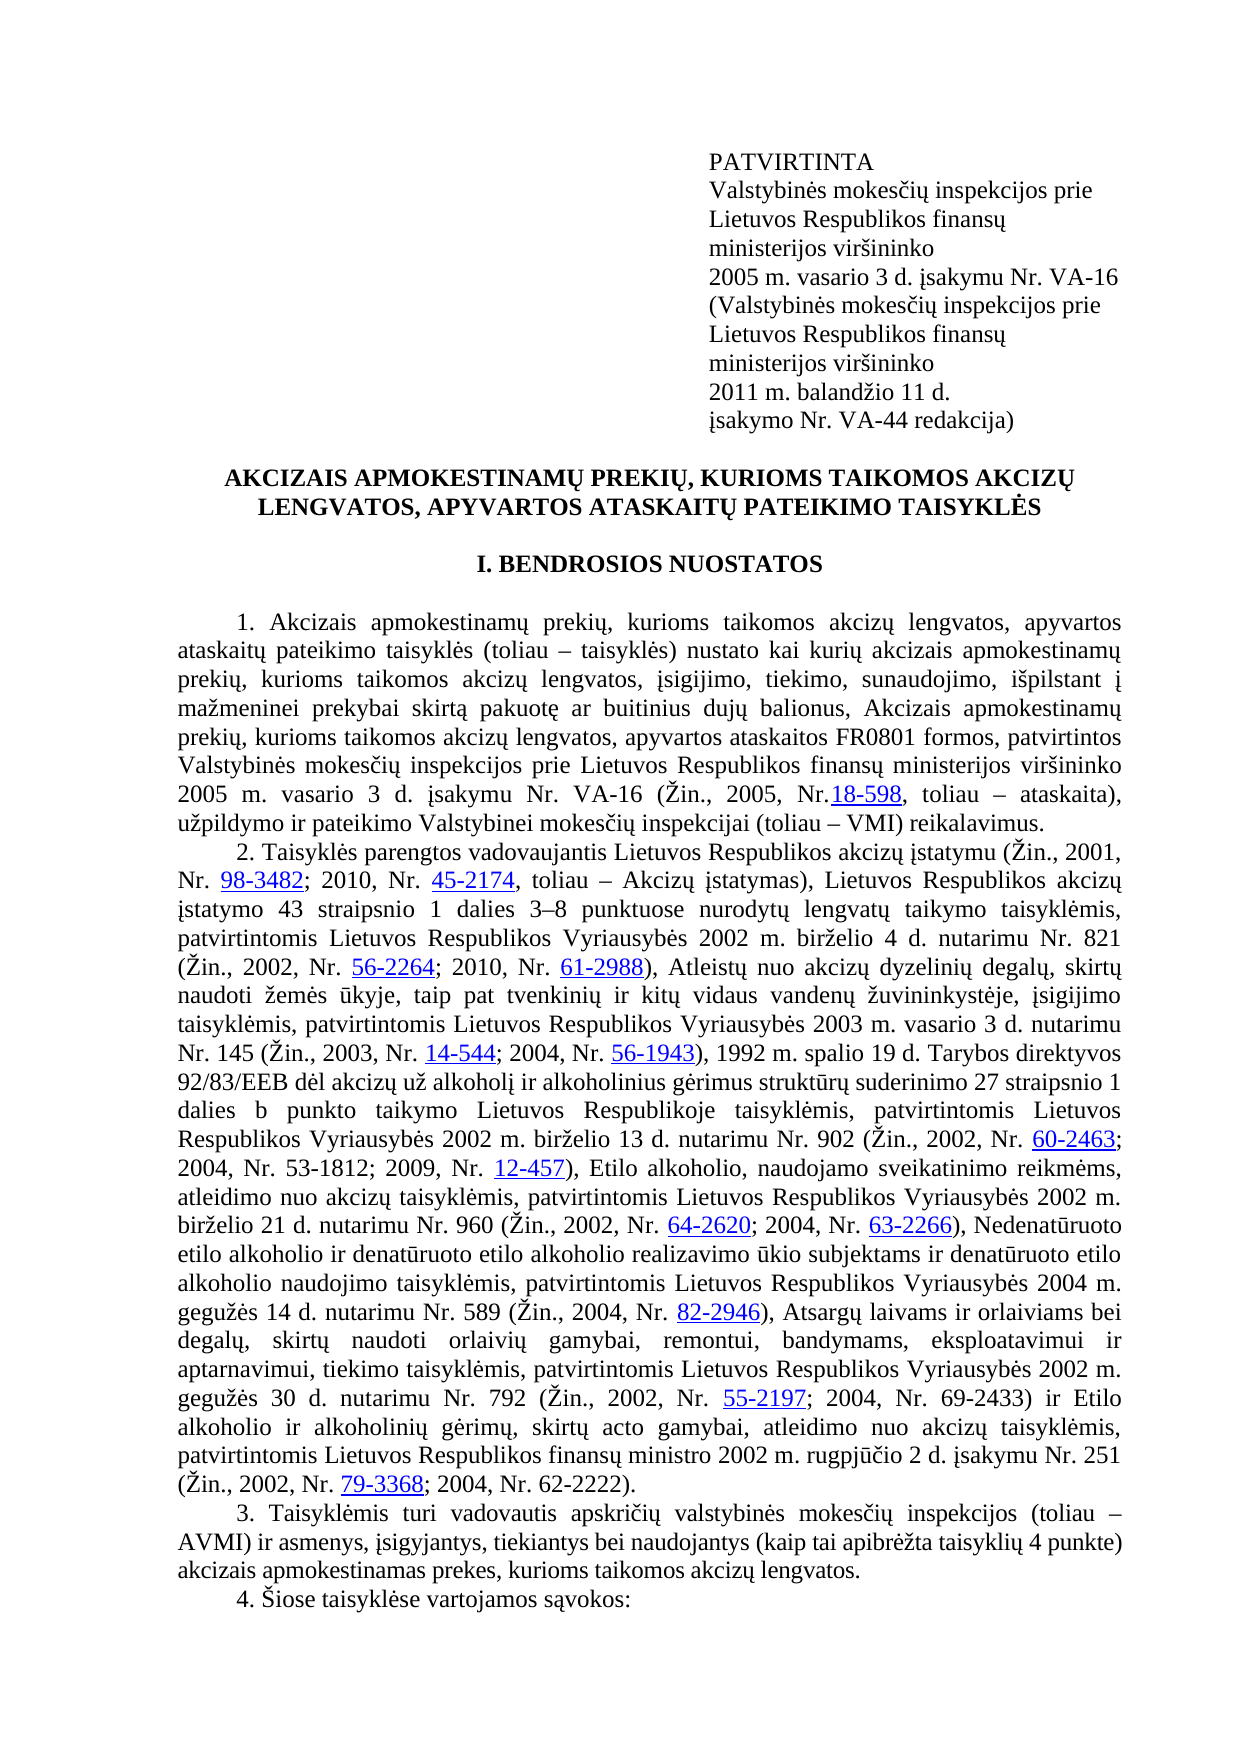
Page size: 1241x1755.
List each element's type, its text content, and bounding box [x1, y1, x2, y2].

text AKCIZAIS APMOKESTINAMŲ PREKIŲ, KURIOMS TAIKOMOS AKCIZŲ LENGVATOS, APYVARTOS ATASKAITŲ PATEIKIMO TAISYKLĖS [177, 463, 1122, 521]
text 1. Akcizais apmokestinamų prekių, kurioms taikomos akcizų lengvatos, apyvartos ataskaitų pateikimo taisyklės (toliau – taisyklės) nustato kai kurių akcizais apmokestinamų prekių, kurioms taikomos akcizų lengvatos, įsigijimo, tiekimo, sunaudojimo, išpilstant į mažmeninei prekybai skirtą pakuotę ar buitinius dujų balionus, Akcizais apmokestinamų prekių, kurioms taikomos akcizų lengvatos, apyvartos ataskaitos FR0801 formos, patvirtintos Valstybinės mokesčių inspekcijos prie Lietuvos Respublikos finansų ministerijos viršininko 2005 m. vasario 3 d. įsakymu Nr. VA-16 (Žin., 2005, Nr.18-598, toliau – ataskaita), užpildymo ir pateikimo Valstybinei mokesčių inspekcijai (toliau – VMI) reikalavimus. [177, 607, 1122, 837]
text ministerijos viršininko [177, 348, 1122, 377]
text 2005 m. vasario 3 d. įsakymu Nr. VA-16 [177, 262, 1122, 291]
text 2011 m. balandžio 11 d. [177, 377, 1122, 406]
text PATVIRTINTA [177, 147, 1122, 176]
text (Valstybinės mokesčių inspekcijos prie [177, 291, 1122, 319]
text įsakymo Nr. VA-44 redakcija) [177, 406, 1122, 434]
text 3. Taisyklėmis turi vadovautis apskričių valstybinės mokesčių inspekcijos (toliau – AVMI) ir asmenys, įsigyjantys, tiekiantys bei naudojantys (kaip tai apibrėžta taisyklių 4 punkte) akcizais apmokestinamas prekes, kurioms taikomos akcizų lengvatos. [177, 1498, 1122, 1584]
text 4. Šiose taisyklėse vartojamos sąvokos: [177, 1584, 1122, 1613]
text 2. Taisyklės parengtos vadovaujantis Lietuvos Respublikos akcizų įstatymu (Žin., 2001, Nr. 98-3482; 2010, Nr. 45-2174, toliau – Akcizų įstatymas), Lietuvos Respublikos akcizų įstatymo 43 straipsnio 1 dalies 3–8 punktuose nurodytų lengvatų taikymo taisyklėmis, patvirtintomis Lietuvos Respublikos Vyriausybės 2002 m. birželio 4 d. nutarimu Nr. 821 (Žin., 2002, Nr. 56-2264; 2010, Nr. 61-2988), Atleistų nuo akcizų dyzelinių degalų, skirtų naudoti žemės ūkyje, taip pat tvenkinių ir kitų vidaus vandenų žuvininkystėje, įsigijimo taisyklėmis, patvirtintomis Lietuvos Respublikos Vyriausybės 2003 m. vasario 3 d. nutarimu Nr. 145 (Žin., 2003, Nr. 14-544; 2004, Nr. 56-1943), 1992 m. spalio 19 d. Tarybos direktyvos 92/83/EEB dėl akcizų už alkoholį ir alkoholinius gėrimus struktūrų suderinimo 27 straipsnio 1 dalies b punkto taikymo Lietuvos Respublikoje taisyklėmis, patvirtintomis Lietuvos Respublikos Vyriausybės 2002 m. birželio 13 d. nutarimu Nr. 902 (Žin., 2002, Nr. 60-2463; 2004, Nr. 53-1812; 2009, Nr. 12-457), Etilo alkoholio, naudojamo sveikatinimo reikmėms, atleidimo nuo akcizų taisyklėmis, patvirtintomis Lietuvos Respublikos Vyriausybės 2002 m. birželio 21 d. nutarimu Nr. 960 (Žin., 2002, Nr. 64-2620; 2004, Nr. 63-2266), Nedenatūruoto etilo alkoholio ir denatūruoto etilo alkoholio realizavimo ūkio subjektams ir denatūruoto etilo alkoholio naudojimo taisyklėmis, patvirtintomis Lietuvos Respublikos Vyriausybės 2004 m. gegužės 14 d. nutarimu Nr. 589 (Žin., 2004, Nr. 82-2946), Atsargų laivams ir orlaiviams bei degalų, skirtų naudoti orlaivių gamybai, remontui, bandymams, eksploatavimui ir aptarnavimui, tiekimo taisyklėmis, patvirtintomis Lietuvos Respublikos Vyriausybės 2002 m. gegužės 30 d. nutarimu Nr. 792 (Žin., 2002, Nr. 55-2197; 2004, Nr. 69-2433) ir Etilo alkoholio ir alkoholinių gėrimų, skirtų acto gamybai, atleidimo nuo akcizų taisyklėmis, patvirtintomis Lietuvos Respublikos finansų ministro 2002 m. rugpjūčio 2 d. įsakymu Nr. 251 (Žin., 2002, Nr. 79-3368; 2004, Nr. 62-2222). [177, 837, 1122, 1498]
text Lietuvos Respublikos finansų [177, 204, 1122, 233]
text Lietuvos Respublikos finansų [177, 319, 1122, 348]
text ministerijos viršininko [177, 233, 1122, 262]
text Valstybinės mokesčių inspekcijos prie [177, 176, 1122, 204]
text I. BENDROSIOS NUOSTATOS [177, 549, 1122, 578]
